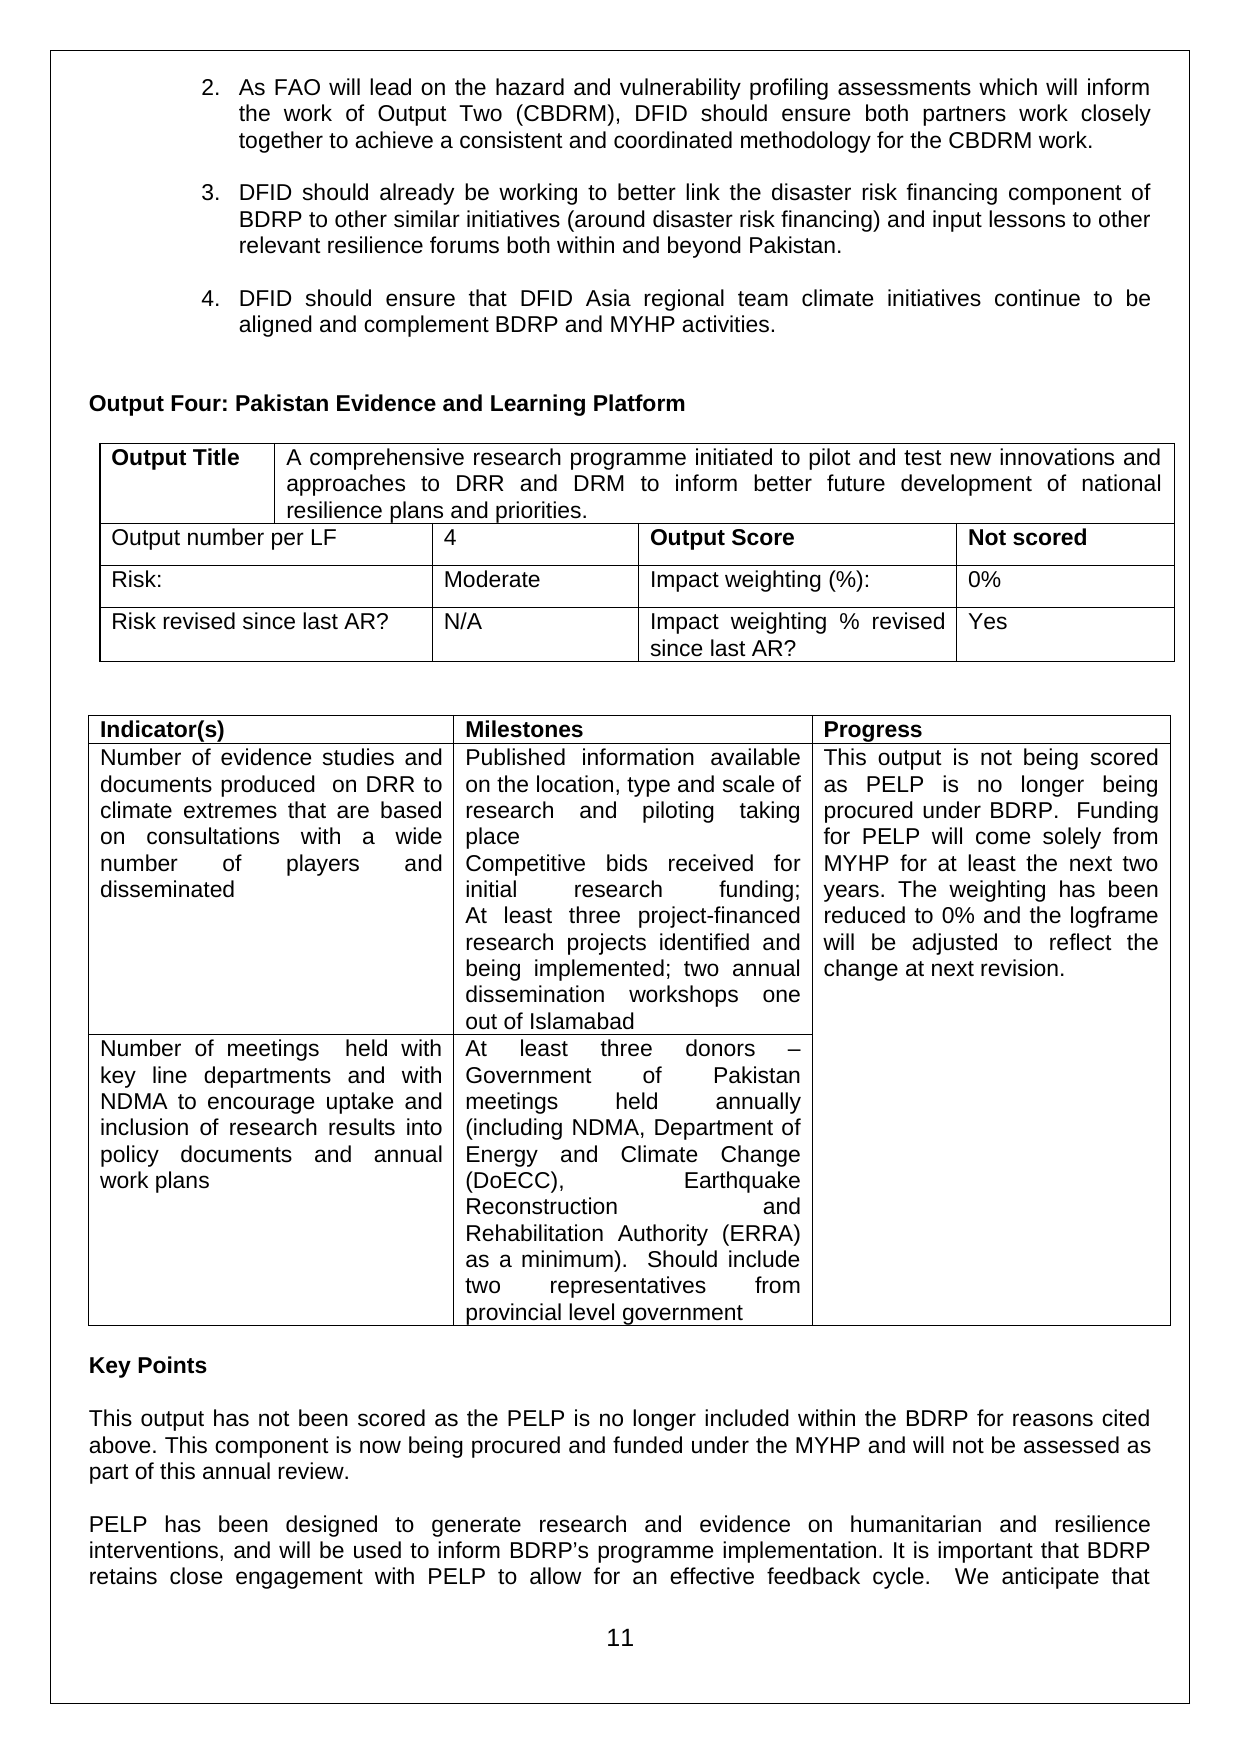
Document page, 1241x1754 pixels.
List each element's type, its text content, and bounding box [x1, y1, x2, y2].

table_cell Moderate [433, 566, 638, 607]
table_cell This output is not being scored as PELP is no longer being procured under BDRP. Funding for PELP will come solely from MYHP for at least the next two years. The weighting has been reduced to 0% and the logframe will be adjusted to reflect the change at next revision. [813, 744, 1170, 1325]
table_header Indicator(s) [89, 716, 453, 743]
table_cell Risk: [101, 566, 432, 607]
table_cell Published information available on the location, type and scale of research and piloting taking place Competitive bids received for initial research funding; At least three project-financed research projects identified and being implemented; two annual dissemination workshops one out of Islamabad [454, 744, 812, 1034]
table_cell 4 [433, 524, 638, 565]
list This output has not been scored as the PELP is no longer included within the BDRP for reasons cited above. This component is now being procured and funded under the MYHP and will not be assessed as part of this annual review. [89, 1405, 1152, 1484]
list DFID should already be working to better link the disaster risk financing component of BDRP to other similar initiatives (around disaster risk financing) and input lessons to other relevant resilience forums both within and beyond Pakistan. [201, 179, 1152, 258]
list DFID should ensure that DFID Asia regional team climate initiatives continue to be aligned and complement BDRP and MYHP activities. [201, 285, 1152, 337]
table_header Milestones [454, 716, 812, 743]
table_header Progress [813, 716, 1170, 743]
text Key Points [89, 1352, 1152, 1379]
table_cell Yes [957, 608, 1174, 661]
text Output Four: Pakistan Evidence and Learning Platform [89, 390, 1152, 416]
table_cell N/A [433, 608, 638, 661]
table_cell Number of evidence studies and documents produced on DRR to climate extremes that are based on consultations with a wide number of players and disseminated [89, 744, 453, 1034]
table_cell Not scored [957, 524, 1174, 565]
list As FAO will lead on the hazard and vulnerability profiling assessments which will inform the work of Output Two (CBDRM), DFID should ensure both partners work closely together to achieve a consistent and coordinated methodology for the CBDRM work. [201, 74, 1152, 153]
table_cell Impact weighting % revised since last AR? [639, 608, 956, 661]
table_cell Number of meetings held with key line departments and with NDMA to encourage uptake and inclusion of research results into policy documents and annual work plans [89, 1035, 453, 1325]
table_cell 0% [957, 566, 1174, 607]
table_cell Risk revised since last AR? [101, 608, 432, 661]
table_cell Output Score [639, 524, 956, 565]
text PELP has been designed to generate research and evidence on humanitarian and resilience interventions, and will be used to inform BDRP’s programme implementation. It is important that BDRP retains close engagement with PELP to allow for an effective feedback cycle. We anticipate that [89, 1511, 1152, 1590]
table_cell At least three donors – Government of Pakistan meetings held annually (including NDMA, Department of Energy and Climate Change (DoECC), Earthquake Reconstruction and Rehabilitation Authority (ERRA) as a minimum). Should include two representatives from provincial level government [454, 1035, 812, 1325]
table_header A comprehensive research programme initiated to pilot and test new innovations and approaches to DRR and DRM to inform better future development of national resilience plans and priorities. [275, 444, 1174, 523]
table_header Output Title [101, 444, 274, 523]
table_cell Output number per LF [101, 524, 432, 565]
table_cell Impact weighting (%): [639, 566, 956, 607]
